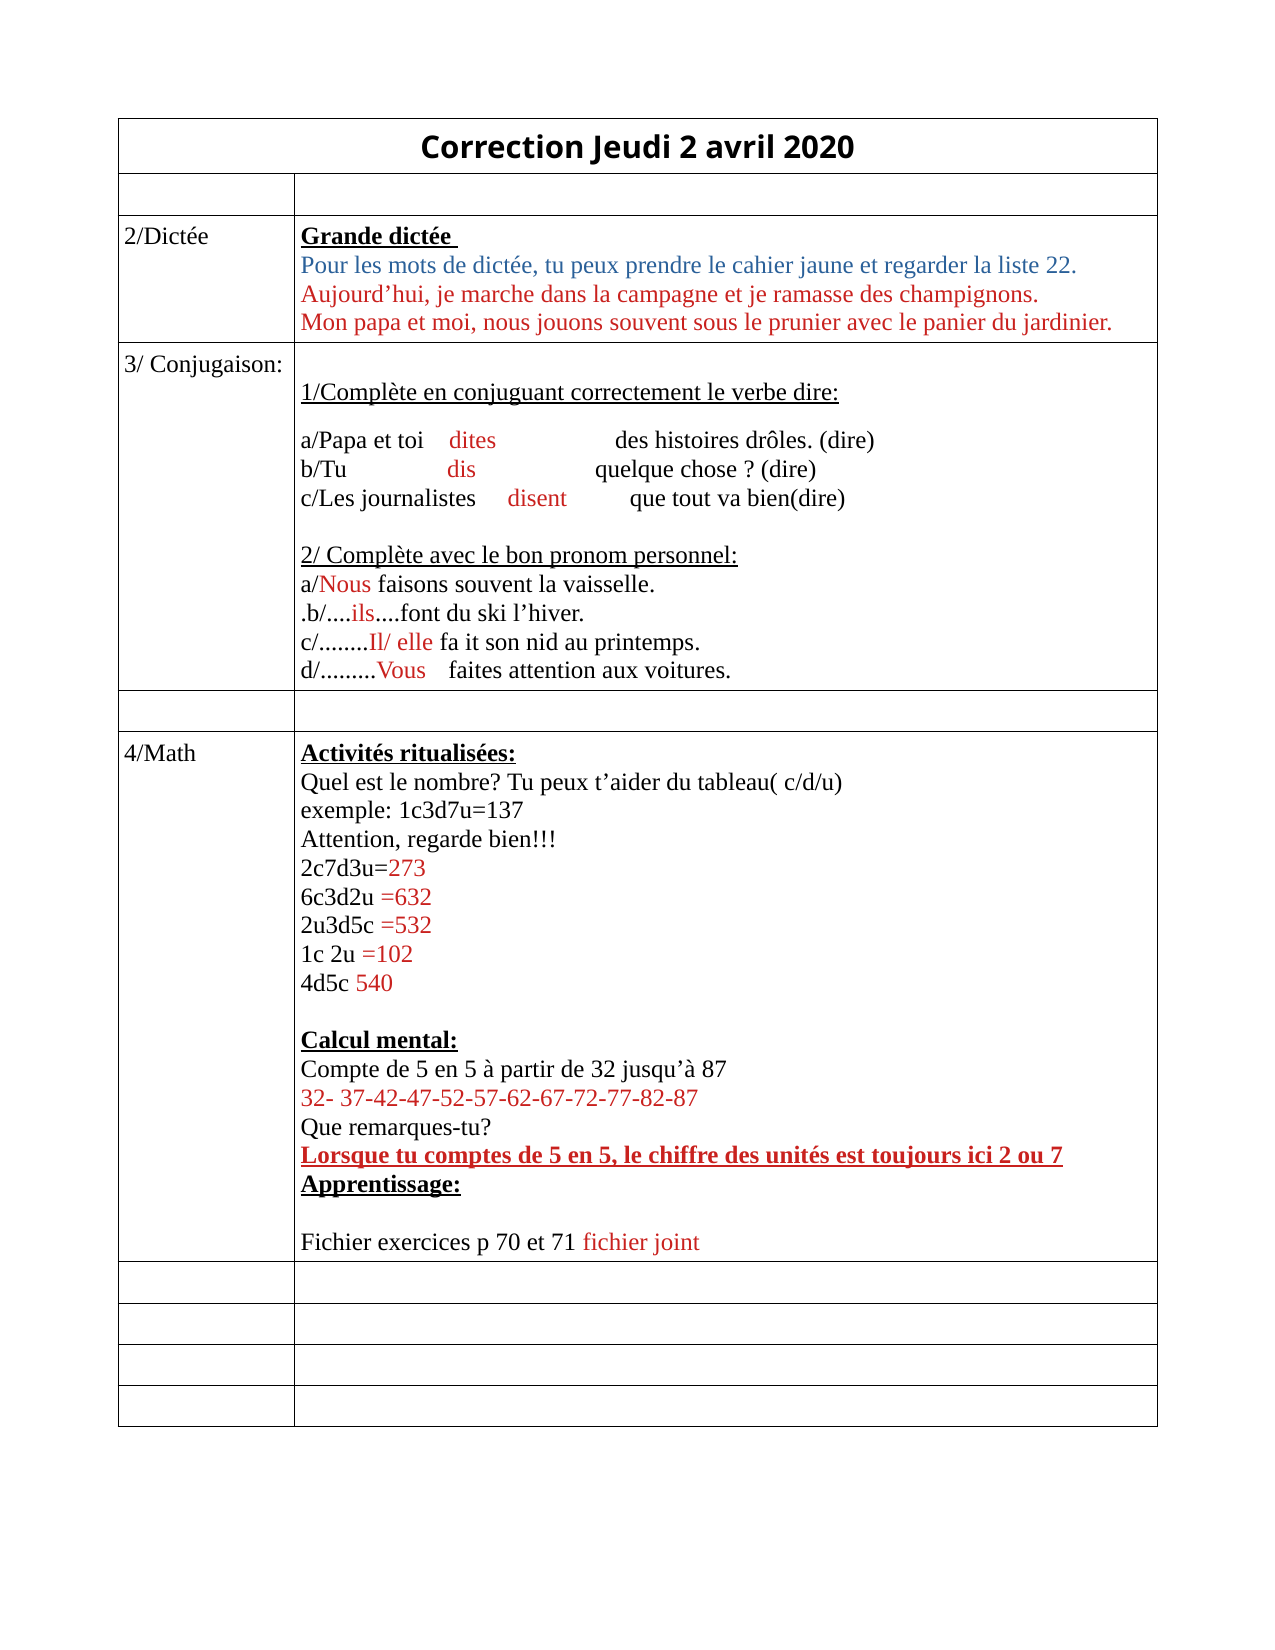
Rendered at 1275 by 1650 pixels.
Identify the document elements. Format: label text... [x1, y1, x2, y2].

table_cell [295, 1304, 1157, 1344]
table_cell Activités ritualisées: Quel est le nombre? Tu peux t’aider du tableau( c/d/u) exemple: 1c3d7u=137 Attention, regarde bien!!! 2c7d3u=273 6c3d2u =632 2u3d5c =532 1c 2u =102 4d5c 540 Calcul mental: Compte de 5 en 5 à partir de 32 jusqu’à 87 32- 37-42-47-52-57-62-67-72-77-82-87 Que remarques-tu? Lorsque tu comptes de 5 en 5, le chiffre des unités est toujours ici 2 ou 7 Apprentissage: Fichier exercices p 70 et 71 fichier joint [295, 732, 1157, 1261]
table_cell 2/Dictée [119, 216, 294, 342]
table_cell [119, 691, 294, 731]
table_cell [295, 174, 1157, 214]
table_cell [119, 1304, 294, 1344]
table_cell [119, 1262, 294, 1302]
table_cell 4/Math [119, 732, 294, 1261]
table_cell [295, 691, 1157, 731]
table_cell [119, 1386, 294, 1426]
table_cell [295, 1262, 1157, 1302]
table_cell 3/ Conjugaison: [119, 343, 294, 690]
table_cell [295, 1386, 1157, 1426]
table_cell 1/Complète en conjuguant correctement le verbe dire: a/Papa et toi dites des histoires drôles. (dire) b/Tu dis quelque chose ? (dire) c/Les journalistes disent que tout va bien(dire) 2/ Complète avec le bon pronom personnel: a/Nous faisons souvent la vaisselle. .b/....ils....font du ski l’hiver. c/........Il/ elle fa it son nid au printemps. d/.........Vous faites attention aux voitures. [295, 343, 1157, 690]
table_cell Grande dictée Pour les mots de dictée, tu peux prendre le cahier jaune et regarder la liste 22. Aujourd’hui, je marche dans la campagne et je ramasse des champignons. Mon papa et moi, nous jouons souvent sous le prunier avec le panier du jardinier. [295, 216, 1157, 342]
table_header Correction Jeudi 2 avril 2020 [119, 119, 1157, 173]
table_cell [119, 174, 294, 214]
table_cell [295, 1345, 1157, 1385]
table_cell [119, 1345, 294, 1385]
